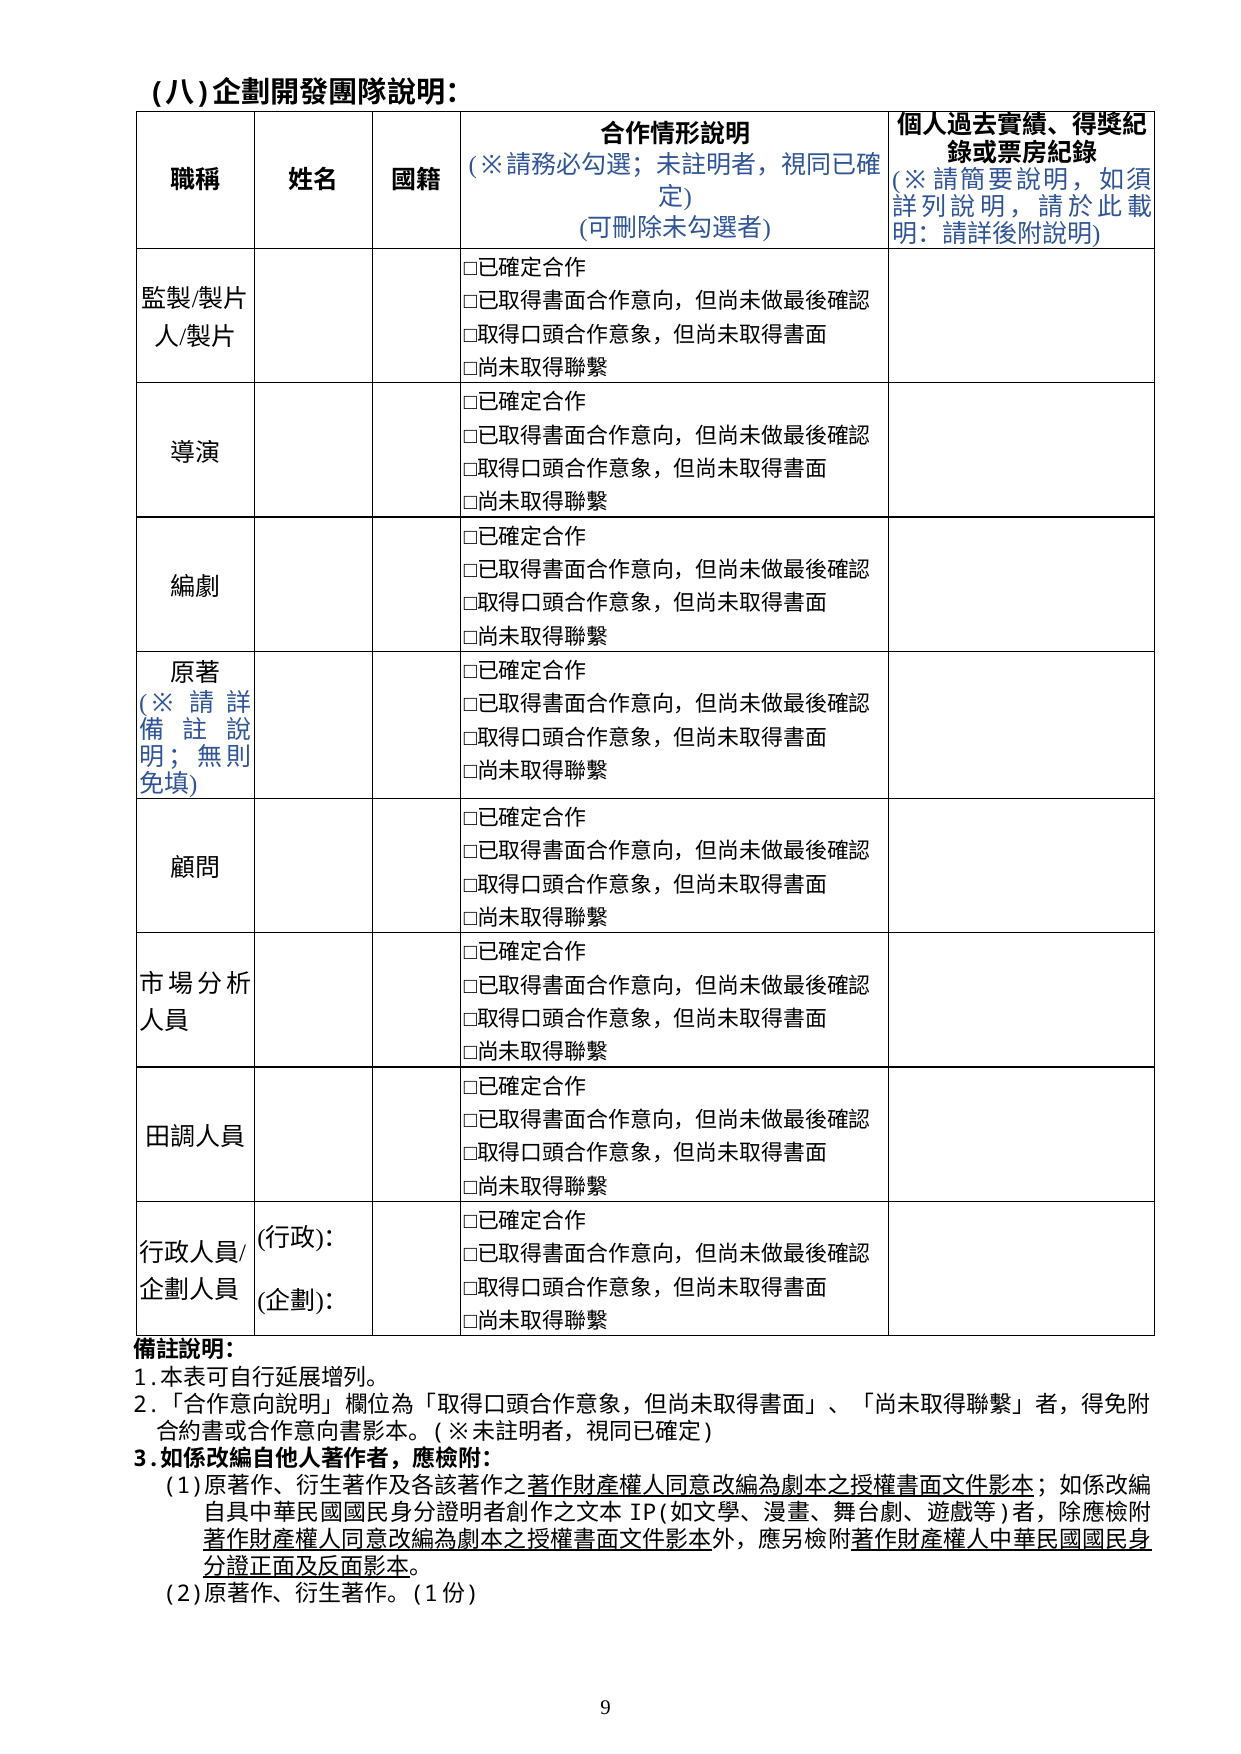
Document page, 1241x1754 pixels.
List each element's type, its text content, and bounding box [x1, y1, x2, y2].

table_header 國籍 [373, 112, 460, 248]
table_cell 田調人員 [137, 1068, 254, 1201]
table_header 職稱 [137, 112, 254, 248]
table_cell 監製/製片人/製片 [137, 249, 254, 382]
table_cell [889, 652, 1154, 798]
table_cell 導演 [137, 383, 254, 516]
table_header 個人過去實績、得獎紀錄或票房紀錄 (※請簡要說明，如須詳列說明，請於此載明：請詳後附說明) [889, 112, 1154, 248]
table_cell [889, 799, 1154, 932]
table_cell [373, 518, 460, 651]
table_cell (行政)： (企劃)： [255, 1202, 372, 1335]
text 1.本表可自行延展增列。 [133, 1363, 1152, 1390]
table_cell 行政人員/企劃人員 [137, 1202, 254, 1335]
table_cell □已確定合作 □已取得書面合作意向，但尚未做最後確認 □取得口頭合作意象，但尚未取得書面 □尚未取得聯繫 [461, 933, 888, 1066]
table_cell [255, 518, 372, 651]
table_cell [255, 652, 372, 798]
text 3.如係改編自他人著作者，應檢附： [133, 1444, 1152, 1472]
table_cell □已確定合作 □已取得書面合作意向，但尚未做最後確認 □取得口頭合作意象，但尚未取得書面 □尚未取得聯繫 [461, 652, 888, 798]
table_cell [255, 249, 372, 382]
table_cell [889, 1068, 1154, 1201]
text (2)原著作、衍生著作。(1份) [163, 1580, 1152, 1607]
table_cell 顧問 [137, 799, 254, 932]
text (1)原著作、衍生著作及各該著作之著作財產權人同意改編為劇本之授權書面文件影本；如係改編自具中華民國國民身分證明者創作之文本IP(如文學、漫畫、舞台劇、遊戲等)者，除應檢附著作財產權人同意改編為劇本之授權書面文件影本外，應另檢附著作財產權人中華民國國民身分證正面及反面影本。 [163, 1472, 1152, 1580]
table_cell [373, 1068, 460, 1201]
table_cell [255, 1068, 372, 1201]
table_cell [373, 383, 460, 516]
table_cell □已確定合作 □已取得書面合作意向，但尚未做最後確認 □取得口頭合作意象，但尚未取得書面 □尚未取得聯繫 [461, 1202, 888, 1335]
table_cell [255, 799, 372, 932]
table_cell [373, 933, 460, 1066]
table_header 姓名 [255, 112, 372, 248]
table_cell [373, 799, 460, 932]
text 2.「合作意向說明」欄位為「取得口頭合作意象，但尚未取得書面」、「尚未取得聯繫」者，得免附合約書或合作意向書影本。(※未註明者，視同已確定) [133, 1390, 1152, 1444]
table_cell [255, 933, 372, 1066]
table_cell [889, 383, 1154, 516]
table_cell [373, 1202, 460, 1335]
table_cell □已確定合作 □已取得書面合作意向，但尚未做最後確認 □取得口頭合作意象，但尚未取得書面 □尚未取得聯繫 [461, 383, 888, 516]
table_cell □已確定合作 □已取得書面合作意向，但尚未做最後確認 □取得口頭合作意象，但尚未取得書面 □尚未取得聯繫 [461, 518, 888, 651]
text 備註說明： [133, 1336, 1152, 1363]
text (八)企劃開發團隊說明： [148, 59, 1107, 111]
table_cell □已確定合作 □已取得書面合作意向，但尚未做最後確認 □取得口頭合作意象，但尚未取得書面 □尚未取得聯繫 [461, 799, 888, 932]
table_cell 編劇 [137, 518, 254, 651]
table_cell [889, 933, 1154, 1066]
table_cell [373, 249, 460, 382]
table_cell □已確定合作 □已取得書面合作意向，但尚未做最後確認 □取得口頭合作意象，但尚未取得書面 □尚未取得聯繫 [461, 249, 888, 382]
table_cell [255, 383, 372, 516]
table_cell [373, 652, 460, 798]
table_cell □已確定合作 □已取得書面合作意向，但尚未做最後確認 □取得口頭合作意象，但尚未取得書面 □尚未取得聯繫 [461, 1068, 888, 1201]
table_cell [889, 249, 1154, 382]
table_cell 原著 (※請詳備註說明；無則免填) [137, 652, 254, 798]
table_header 合作情形說明 (※請務必勾選；未註明者，視同已確定) (可刪除未勾選者) [461, 112, 888, 248]
table_cell 市場分析人員 [137, 933, 254, 1066]
table_cell [889, 518, 1154, 651]
table_cell [889, 1202, 1154, 1335]
